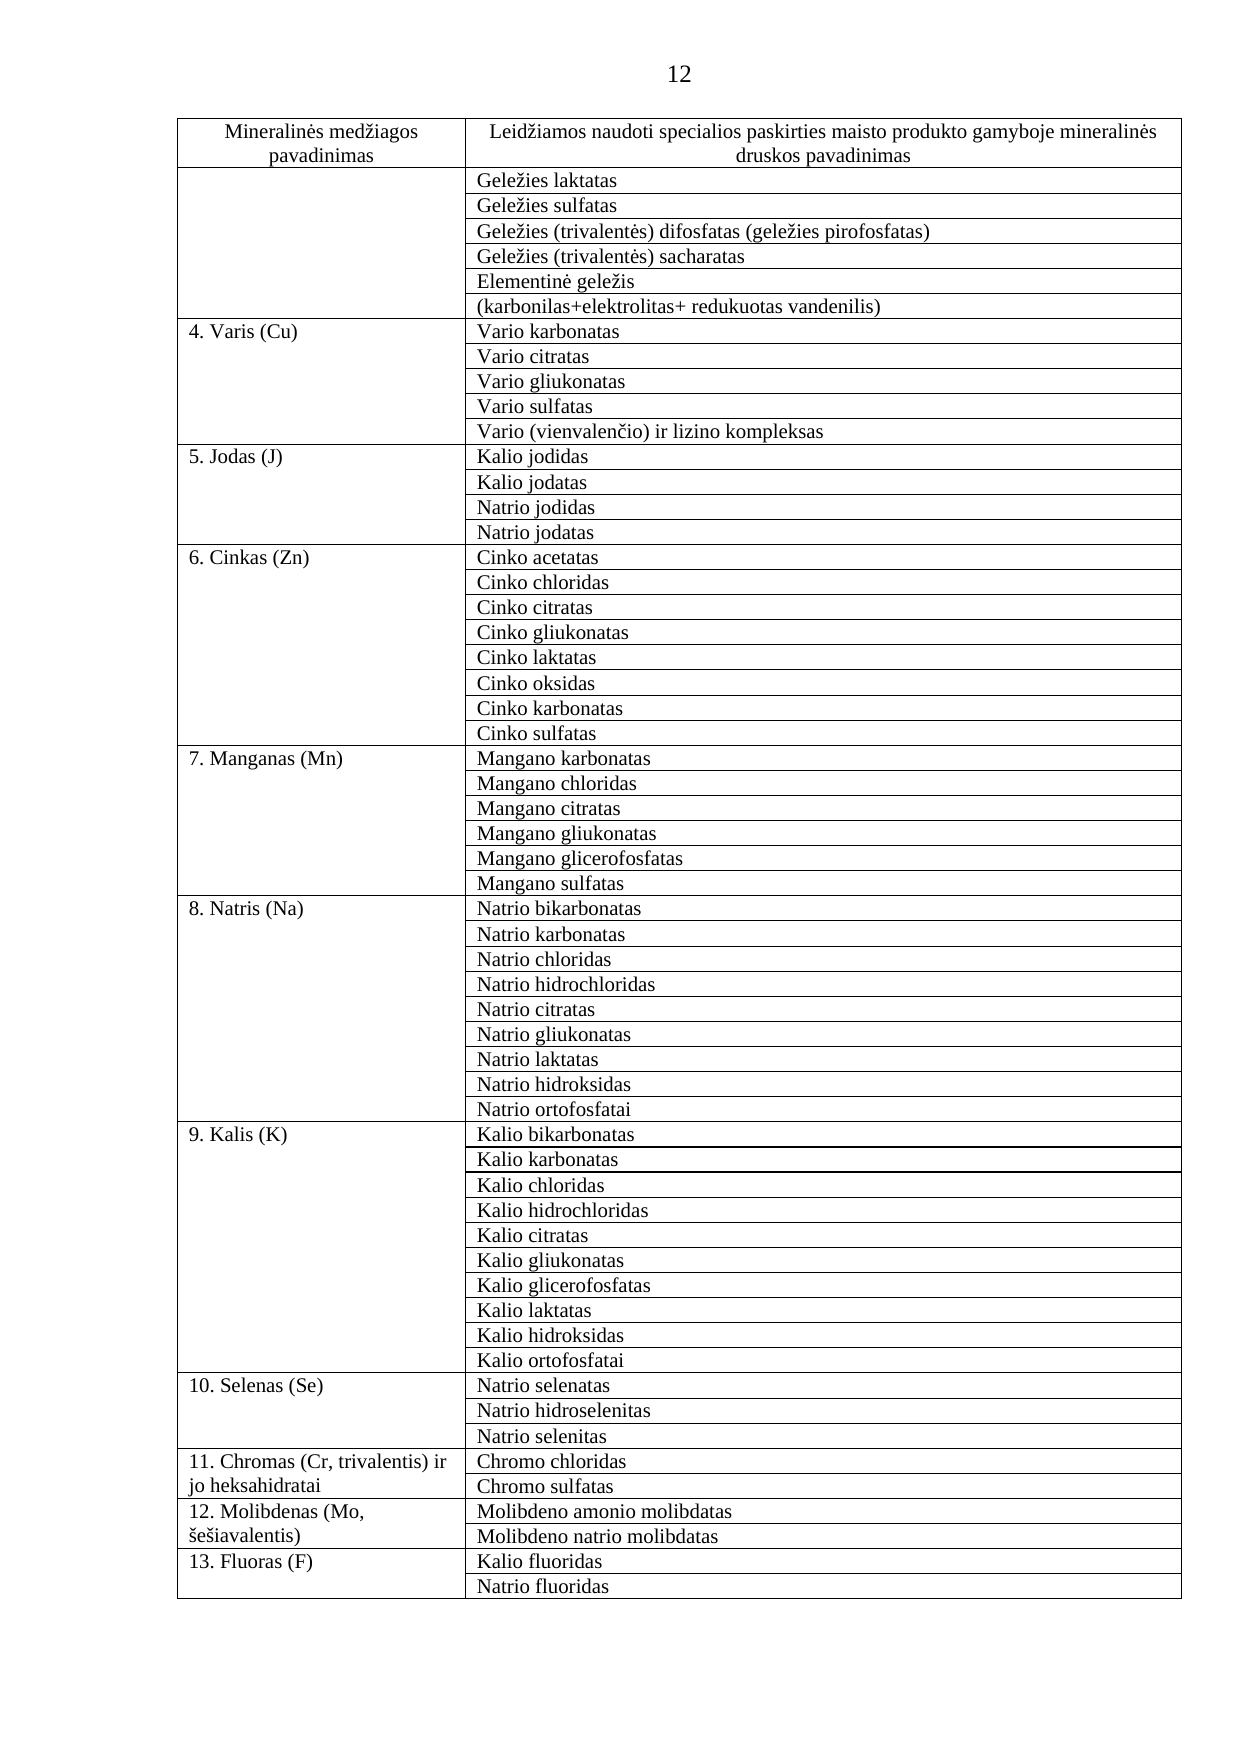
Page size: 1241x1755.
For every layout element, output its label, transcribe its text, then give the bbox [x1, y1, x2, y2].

table_cell Natrio jodidas [466, 495, 1181, 519]
table_cell 4. Varis (Cu) [178, 319, 465, 443]
table_cell 11. Chromas (Cr, trivalentis) ir jo heksahidratai [178, 1449, 465, 1498]
table_cell 10. Selenas (Se) [178, 1373, 465, 1448]
table_cell Vario karbonatas [466, 319, 1181, 343]
table_cell Natrio selenatas [466, 1373, 1181, 1397]
table_cell Natrio laktatas [466, 1047, 1181, 1071]
table_cell Geležies laktatas [466, 168, 1181, 192]
table_cell Kalio laktatas [466, 1298, 1181, 1322]
table_cell Mangano karbonatas [466, 746, 1181, 770]
table_cell 7. Manganas (Mn) [178, 746, 465, 895]
table_cell Mangano citratas [466, 796, 1181, 820]
table_cell Cinko citratas [466, 595, 1181, 619]
table_header Mineralinės medžiagos pavadinimas [178, 119, 465, 167]
table_cell Natrio ortofosfatai [466, 1097, 1181, 1121]
table_cell Natrio citratas [466, 997, 1181, 1021]
table_header Leidžiamos naudoti specialios paskirties maisto produkto gamyboje mineralinės druskos pavadinimas [466, 119, 1181, 167]
table_cell Natrio hidrochloridas [466, 972, 1181, 996]
table_cell [178, 168, 465, 318]
table_cell Natrio hidroselenitas [466, 1399, 1181, 1422]
table_cell Kalio chloridas [466, 1173, 1181, 1197]
table_cell 8. Natris (Na) [178, 896, 465, 1121]
table_cell Chromo chloridas [466, 1449, 1181, 1473]
table_cell 13. Fluoras (F) [178, 1549, 465, 1598]
table_cell Kalio jodidas [466, 445, 1181, 468]
table_cell Mangano glicerofosfatas [466, 846, 1181, 870]
table_cell Cinko karbonatas [466, 696, 1181, 719]
table_cell Natrio gliukonatas [466, 1022, 1181, 1046]
table_cell (karbonilas+elektrolitas+ redukuotas vandenilis) [466, 294, 1181, 318]
table_cell Natrio hidroksidas [466, 1072, 1181, 1096]
table_cell Natrio selenitas [466, 1424, 1181, 1448]
table_cell Kalio karbonatas [466, 1148, 1181, 1171]
table_cell 9. Kalis (K) [178, 1122, 465, 1372]
table_cell Natrio bikarbonatas [466, 896, 1181, 920]
table_cell Mangano sulfatas [466, 871, 1181, 895]
table_cell 12. Molibdenas (Mo, šešiavalentis) [178, 1499, 465, 1548]
table_cell Elementinė geležis [466, 269, 1181, 293]
table_cell Geležies (trivalentės) difosfatas (geležies pirofosfatas) [466, 219, 1181, 243]
table_cell Cinko chloridas [466, 570, 1181, 594]
table_cell Kalio fluoridas [466, 1549, 1181, 1573]
table_cell Natrio jodatas [466, 520, 1181, 544]
table_cell Mangano chloridas [466, 771, 1181, 795]
table_cell Kalio hidroksidas [466, 1323, 1181, 1347]
table_cell Kalio glicerofosfatas [466, 1273, 1181, 1297]
table_cell Cinko laktatas [466, 645, 1181, 669]
table_cell Molibdeno amonio molibdatas [466, 1499, 1181, 1523]
table_cell Mangano gliukonatas [466, 821, 1181, 845]
table_cell Geležies sulfatas [466, 194, 1181, 217]
table_cell Cinko oksidas [466, 670, 1181, 694]
table_cell Kalio gliukonatas [466, 1248, 1181, 1272]
table_cell Chromo sulfatas [466, 1474, 1181, 1498]
table_cell Molibdeno natrio molibdatas [466, 1524, 1181, 1548]
table_cell 5. Jodas (J) [178, 445, 465, 544]
table_cell Cinko acetatas [466, 545, 1181, 569]
table_cell Kalio bikarbonatas [466, 1122, 1181, 1146]
table_cell Vario (vienvalenčio) ir lizino kompleksas [466, 419, 1181, 443]
table_cell 6. Cinkas (Zn) [178, 545, 465, 745]
table_cell Vario citratas [466, 344, 1181, 368]
table_cell Natrio chloridas [466, 947, 1181, 971]
table_cell Natrio fluoridas [466, 1574, 1181, 1598]
table_cell Kalio citratas [466, 1223, 1181, 1247]
table_cell Geležies (trivalentės) sacharatas [466, 244, 1181, 268]
table_cell Kalio ortofosfatai [466, 1348, 1181, 1372]
table_cell Vario gliukonatas [466, 369, 1181, 393]
table_cell Vario sulfatas [466, 394, 1181, 418]
table_cell Kalio jodatas [466, 470, 1181, 494]
table_cell Cinko sulfatas [466, 721, 1181, 745]
table_cell Cinko gliukonatas [466, 620, 1181, 644]
table_cell Kalio hidrochloridas [466, 1198, 1181, 1222]
table_cell Natrio karbonatas [466, 921, 1181, 946]
